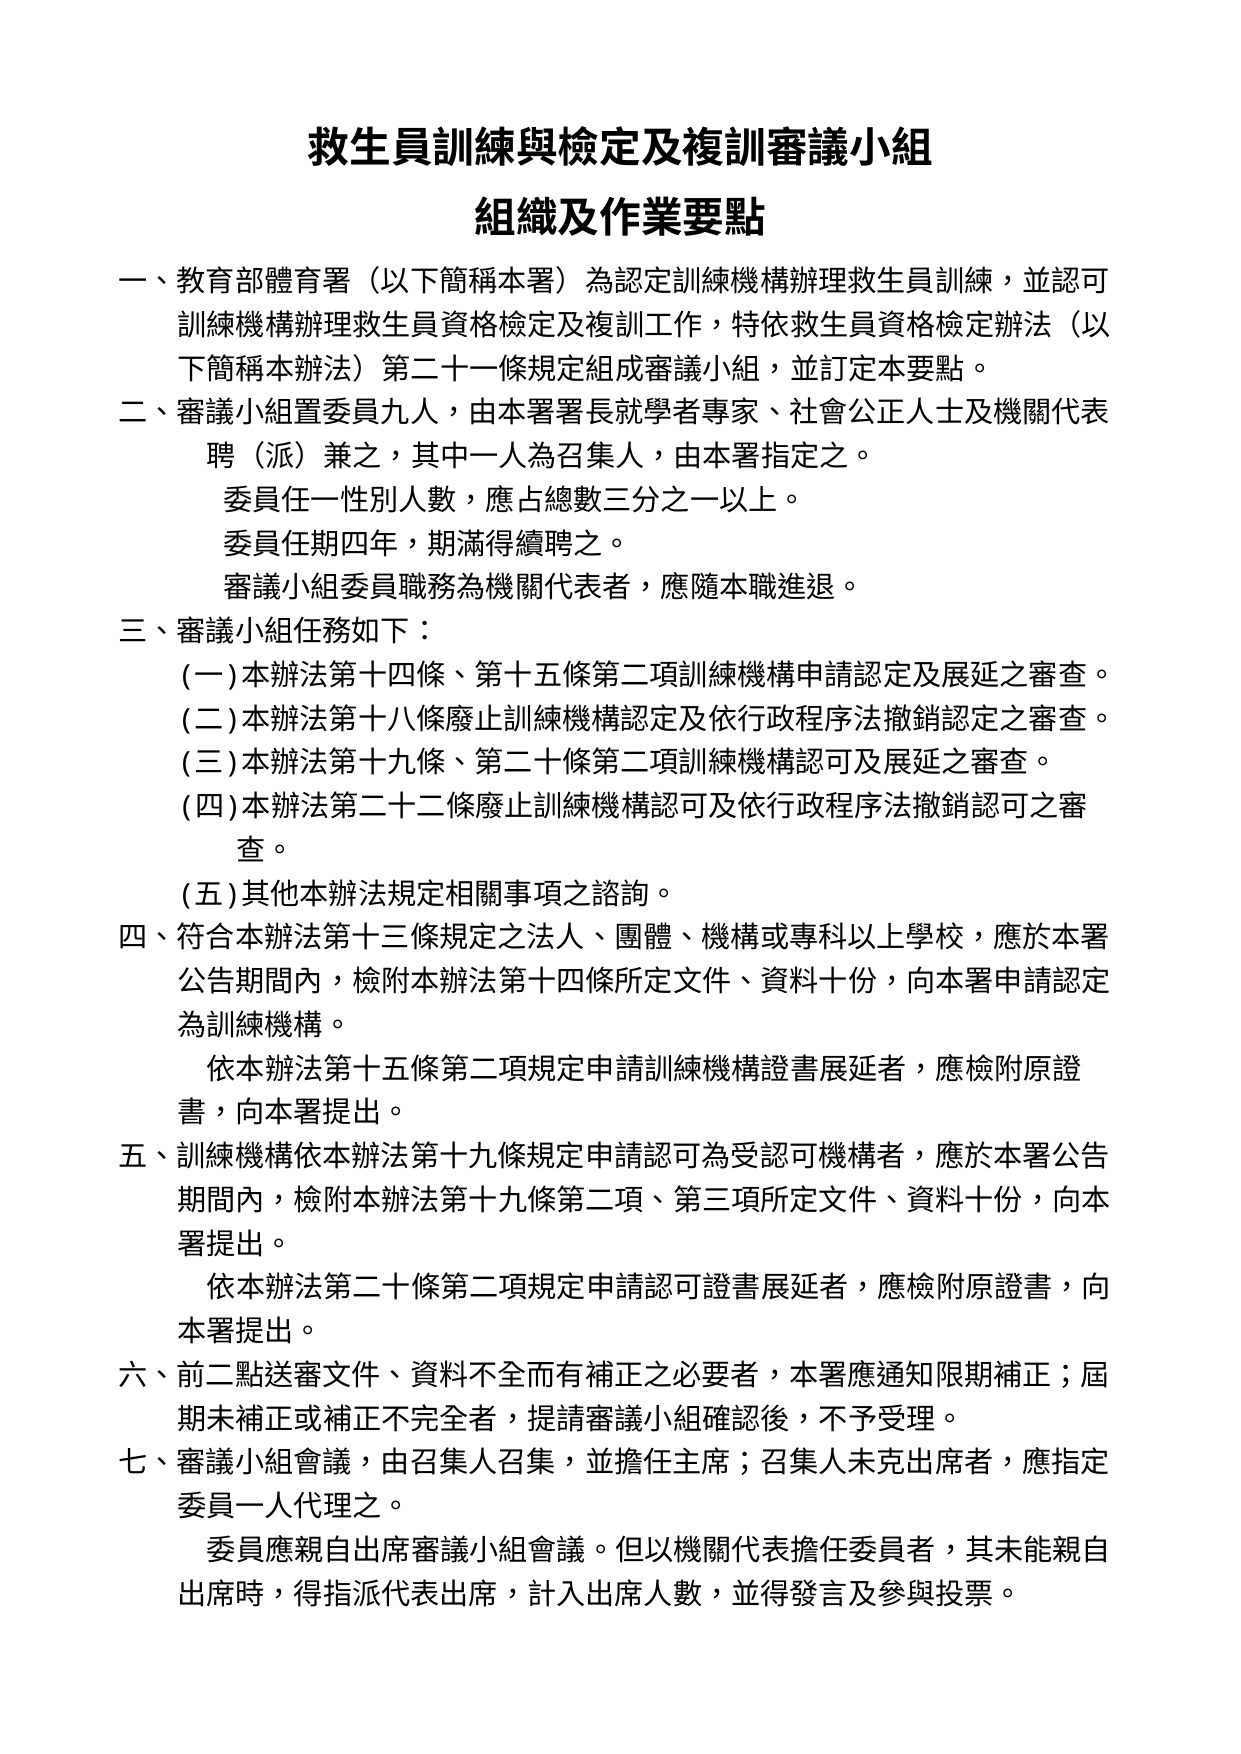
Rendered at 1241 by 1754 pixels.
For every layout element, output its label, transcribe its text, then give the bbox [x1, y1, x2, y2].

text 委員任期四年，期滿得續聘之。 [118, 519, 1122, 563]
text 五、訓練機構依本辦法第十九條規定申請認可為受認可機構者，應於本署公告期間內，檢附本辦法第十九條第二項、第三項所定文件、資料十份，向本署提出。 [118, 1132, 1122, 1263]
text 四、符合本辦法第十三條規定之法人、團體、機構或專科以上學校，應於本署公告期間內，檢附本辦法第十四條所定文件、資料十份，向本署申請認定為訓練機構。 [118, 913, 1122, 1044]
text (四)本辦法第二十二條廢止訓練機構認可及依行政程序法撤銷認可之審查。 [177, 782, 1122, 869]
text 三、審議小組任務如下： [118, 607, 1122, 650]
text 組織及作業要點 [118, 187, 1122, 244]
text 委員任一性別人數，應占總數三分之一以上。 [118, 475, 1122, 519]
text (三)本辦法第十九條、第二十條第二項訓練機構認可及展延之審查。 [118, 738, 1122, 782]
text (五)其他本辦法規定相關事項之諮詢。 [118, 869, 1122, 913]
text (一)本辦法第十四條、第十五條第二項訓練機構申請認定及展延之審查。 [118, 650, 1122, 694]
text 審議小組委員職務為機關代表者，應隨本職進退。 [118, 563, 1122, 607]
text 聘（派）兼之，其中一人為召集人，由本署指定之。 [207, 432, 1122, 475]
text 七、審議小組會議，由召集人召集，並擔任主席；召集人未克出席者，應指定委員一人代理之。 [118, 1438, 1122, 1525]
text 二、審議小組置委員九人，由本署署長就學者專家、社會公正人士及機關代表 [118, 388, 1122, 432]
text (二)本辦法第十八條廢止訓練機構認定及依行政程序法撤銷認定之審查。 [118, 694, 1122, 738]
text 依本辦法第二十條第二項規定申請認可證書展延者，應檢附原證書，向本署提出。 [177, 1263, 1122, 1350]
text 委員應親自出席審議小組會議。但以機關代表擔任委員者，其未能親自出席時，得指派代表出席，計入出席人數，並得發言及參與投票。 [177, 1525, 1122, 1613]
text 依本辦法第十五條第二項規定申請訓練機構證書展延者，應檢附原證書，向本署提出。 [177, 1044, 1122, 1132]
text 一、教育部體育署（以下簡稱本署）為認定訓練機構辦理救生員訓練，並認可訓練機構辦理救生員資格檢定及複訓工作，特依救生員資格檢定辦法（以下簡稱本辦法）第二十一條規定組成審議小組，並訂定本要點。 [118, 257, 1122, 388]
text 救生員訓練與檢定及複訓審議小組 [118, 118, 1122, 175]
text 六、前二點送審文件、資料不全而有補正之必要者，本署應通知限期補正；屆期未補正或補正不完全者，提請審議小組確認後，不予受理。 [118, 1350, 1122, 1438]
